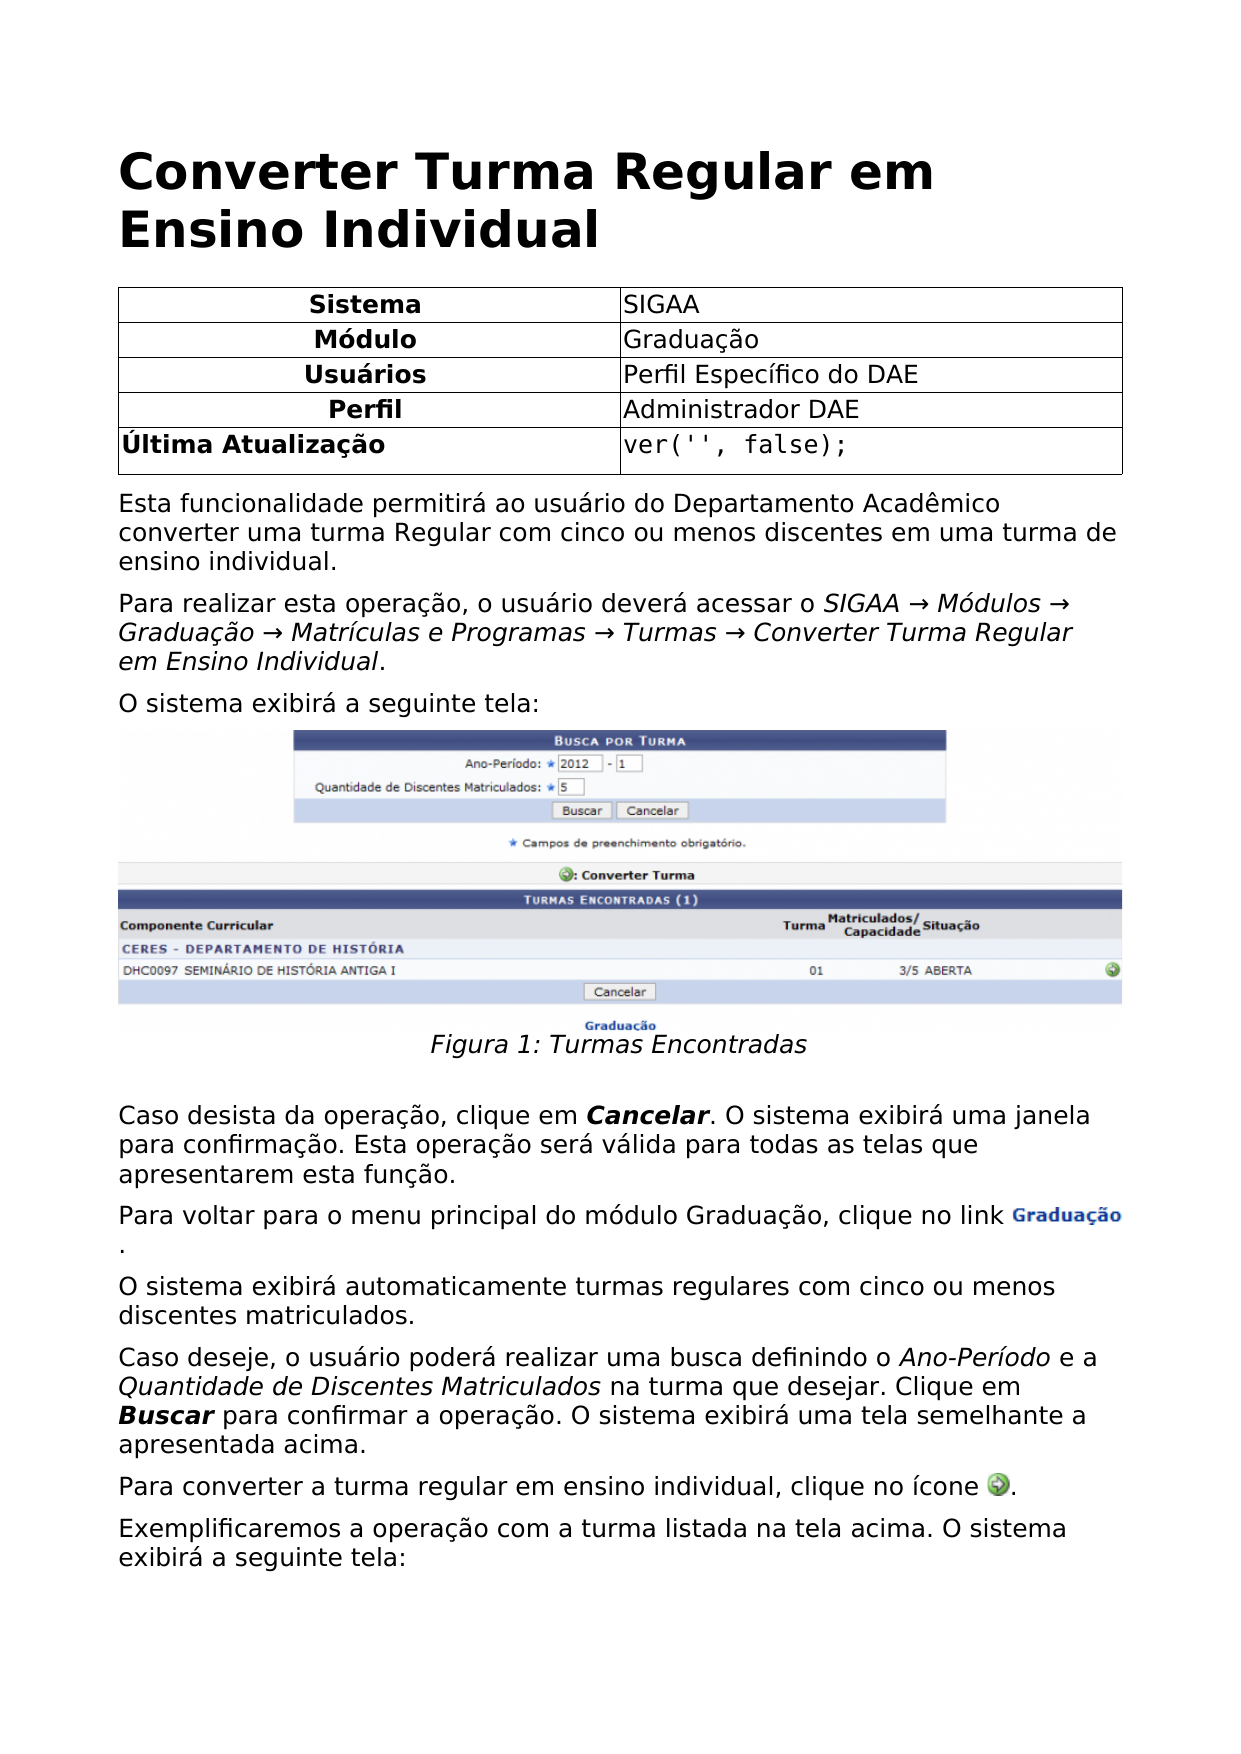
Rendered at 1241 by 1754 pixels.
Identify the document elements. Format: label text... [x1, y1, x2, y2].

table_cell Usuários [119, 358, 620, 392]
text Caso deseje, o usuário poderá realizar uma busca definindo o Ano-Período e a Quantidade de Discentes Matriculados na turma que desejar. Clique em Buscar para confirmar a operação. O sistema exibirá uma tela semelhante a apresentada acima. [118, 1343, 1122, 1460]
text O sistema exibirá a seguinte tela: [118, 689, 1122, 718]
text Para realizar esta operação, o usuário deverá acessar o SIGAA → Módulos → Graduação → Matrículas e Programas → Turmas → Converter Turma Regular em Ensino Individual. [118, 589, 1122, 677]
table_cell Administrador DAE [621, 393, 1122, 427]
table_cell Perfil Específico do DAE [621, 358, 1122, 392]
table_cell Graduação [621, 323, 1122, 357]
table_header Sistema [119, 288, 620, 322]
text Esta funcionalidade permitirá ao usuário do Departamento Acadêmico converter uma turma Regular com cinco ou menos discentes em uma turma de ensino individual. [118, 489, 1122, 577]
picture [118, 730, 1123, 1031]
subtitle Converter Turma Regular em Ensino Individual [118, 143, 1122, 259]
table_cell Perfil [119, 393, 620, 427]
table_header SIGAA [621, 288, 1122, 322]
text Para voltar para o menu principal do módulo Graduação, clique no link . [118, 1202, 1122, 1260]
text O sistema exibirá automaticamente turmas regulares com cinco ou menos discentes matriculados. [118, 1272, 1122, 1331]
picture [987, 1473, 1010, 1496]
table_cell Última Atualização [119, 428, 620, 474]
text Para converter a turma regular em ensino individual, clique no ícone . [118, 1472, 1122, 1502]
text Caso desista da operação, clique em Cancelar. O sistema exibirá uma janela para confirmação. Esta operação será válida para todas as telas que apresentarem esta função. [118, 1102, 1122, 1189]
text Exemplificaremos a operação com a turma listada na tela acima. O sistema exibirá a seguinte tela: [118, 1514, 1122, 1572]
text Figura 1: Turmas Encontradas [118, 1031, 1122, 1060]
table_cell ver('', false); [621, 428, 1122, 474]
table_cell Módulo [119, 323, 620, 357]
picture [1012, 1207, 1122, 1225]
